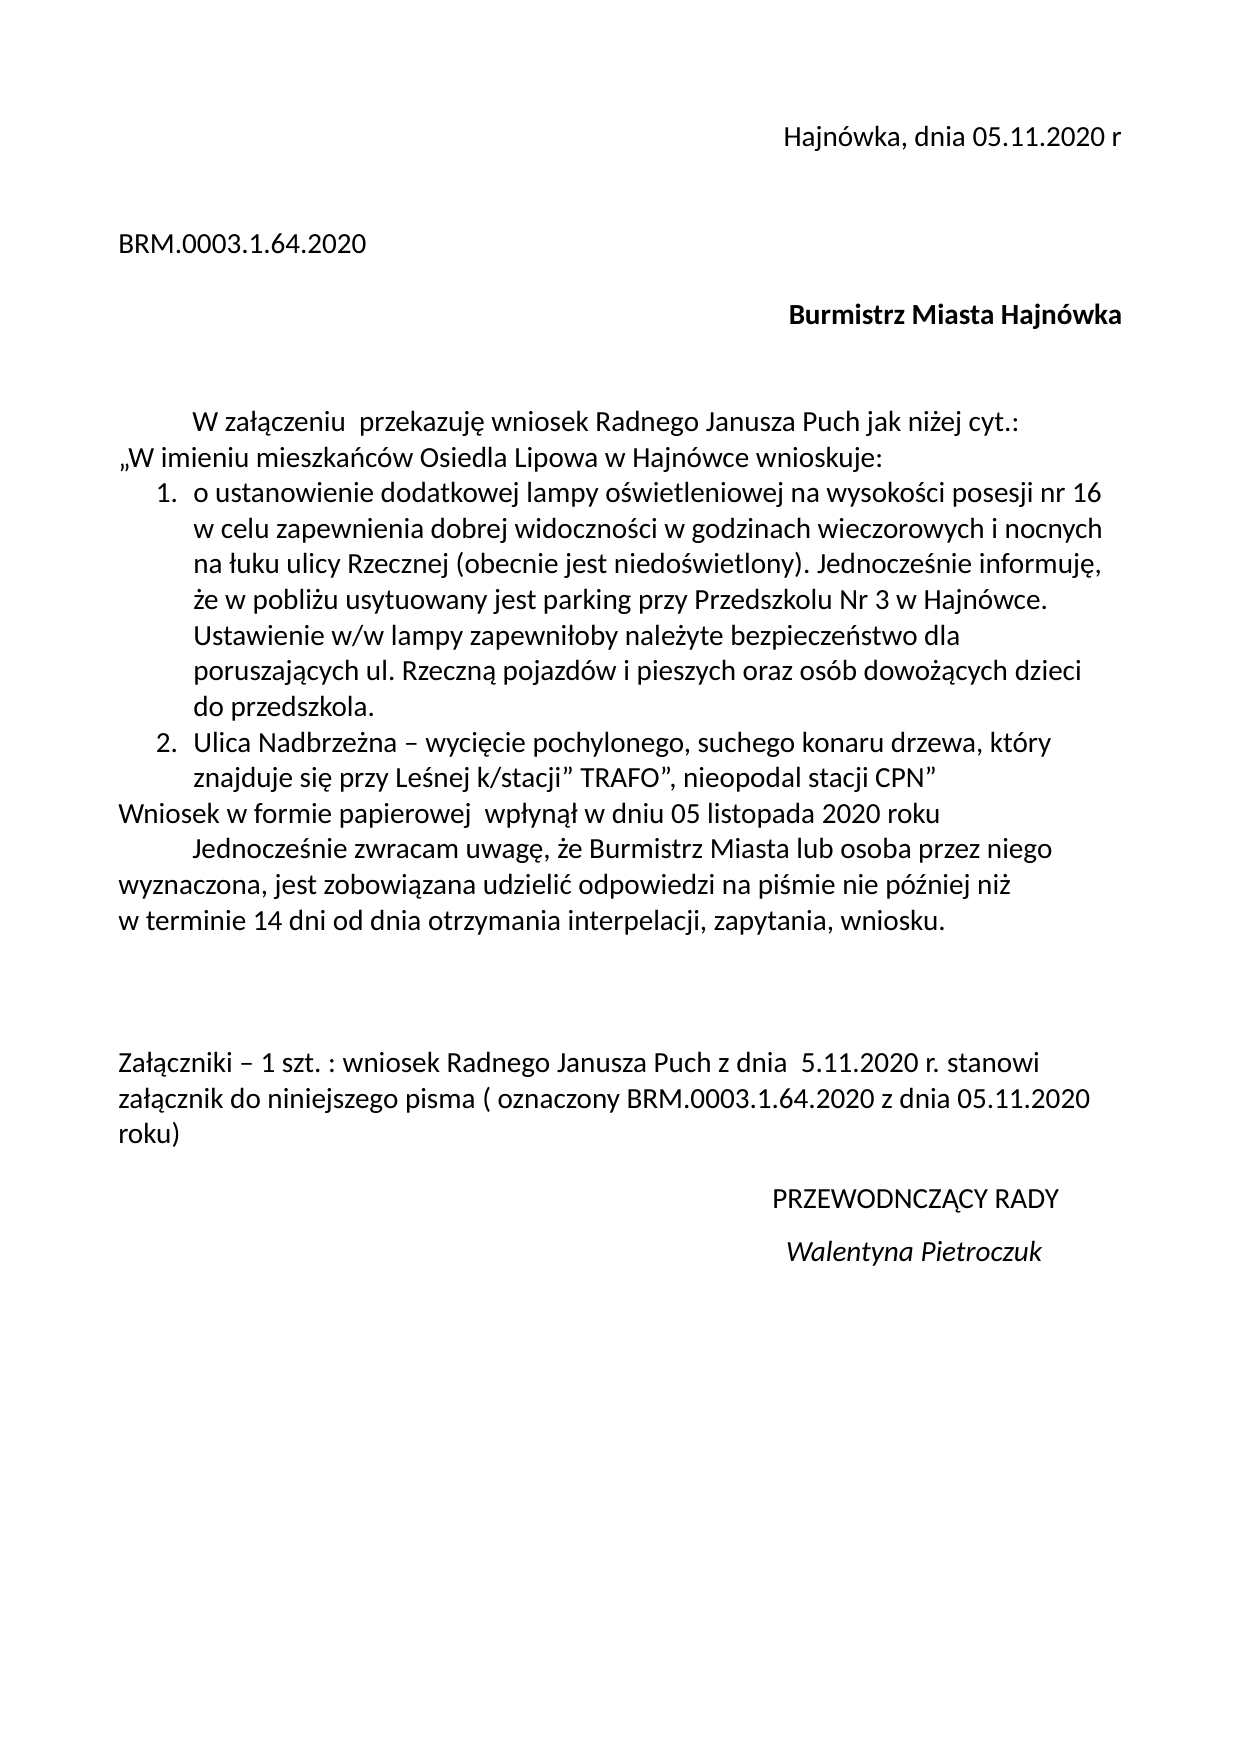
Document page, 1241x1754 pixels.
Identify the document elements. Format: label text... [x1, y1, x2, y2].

list Ulica Nadbrzeżna – wycięcie pochylonego, suchego konaru drzewa, który znajduje się przy Leśnej k/stacji” TRAFO”, nieopodal stacji CPN” [156, 724, 1122, 795]
text PRZEWODNCZĄCY RADY [709, 1180, 1122, 1216]
list o ustanowienie dodatkowej lampy oświetleniowej na wysokości posesji nr 16 w celu zapewnienia dobrej widoczności w godzinach wieczorowych i nocnych na łuku ulicy Rzecznej (obecnie jest niedoświetlony). Jednocześnie informuję, że w pobliżu usytuowany jest parking przy Przedszkolu Nr 3 w Hajnówce. Ustawienie w/w lampy zapewniłoby należyte bezpieczeństwo dla poruszających ul. Rzeczną pojazdów i pieszych oraz osób dowożących dzieci do przedszkola. [156, 474, 1122, 724]
text Wniosek w formie papierowej wpłynął w dniu 05 listopada 2020 roku [118, 795, 1122, 831]
text Walentyna Pietroczuk [709, 1233, 1122, 1269]
text W załączeniu przekazuję wniosek Radnego Janusza Puch jak niżej cyt.: [118, 403, 1122, 439]
text Burmistrz Miasta Hajnówka [118, 296, 1122, 332]
text Jednocześnie zwracam uwagę, że Burmistrz Miasta lub osoba przez niego wyznaczona, jest zobowiązana udzielić odpowiedzi na piśmie nie później niż w terminie 14 dni od dnia otrzymania interpelacji, zapytania, wniosku. [118, 831, 1122, 937]
text Załączniki – 1 szt. : wniosek Radnego Janusza Puch z dnia 5.11.2020 r. stanowi załącznik do niniejszego pisma ( oznaczony BRM.0003.1.64.2020 z dnia 05.11.2020 roku) [118, 1044, 1122, 1151]
text Hajnówka, dnia 05.11.2020 r [118, 118, 1122, 154]
text BRM.0003.1.64.2020 [118, 225, 1122, 261]
text „W imieniu mieszkańców Osiedla Lipowa w Hajnówce wnioskuje: [118, 439, 1122, 474]
